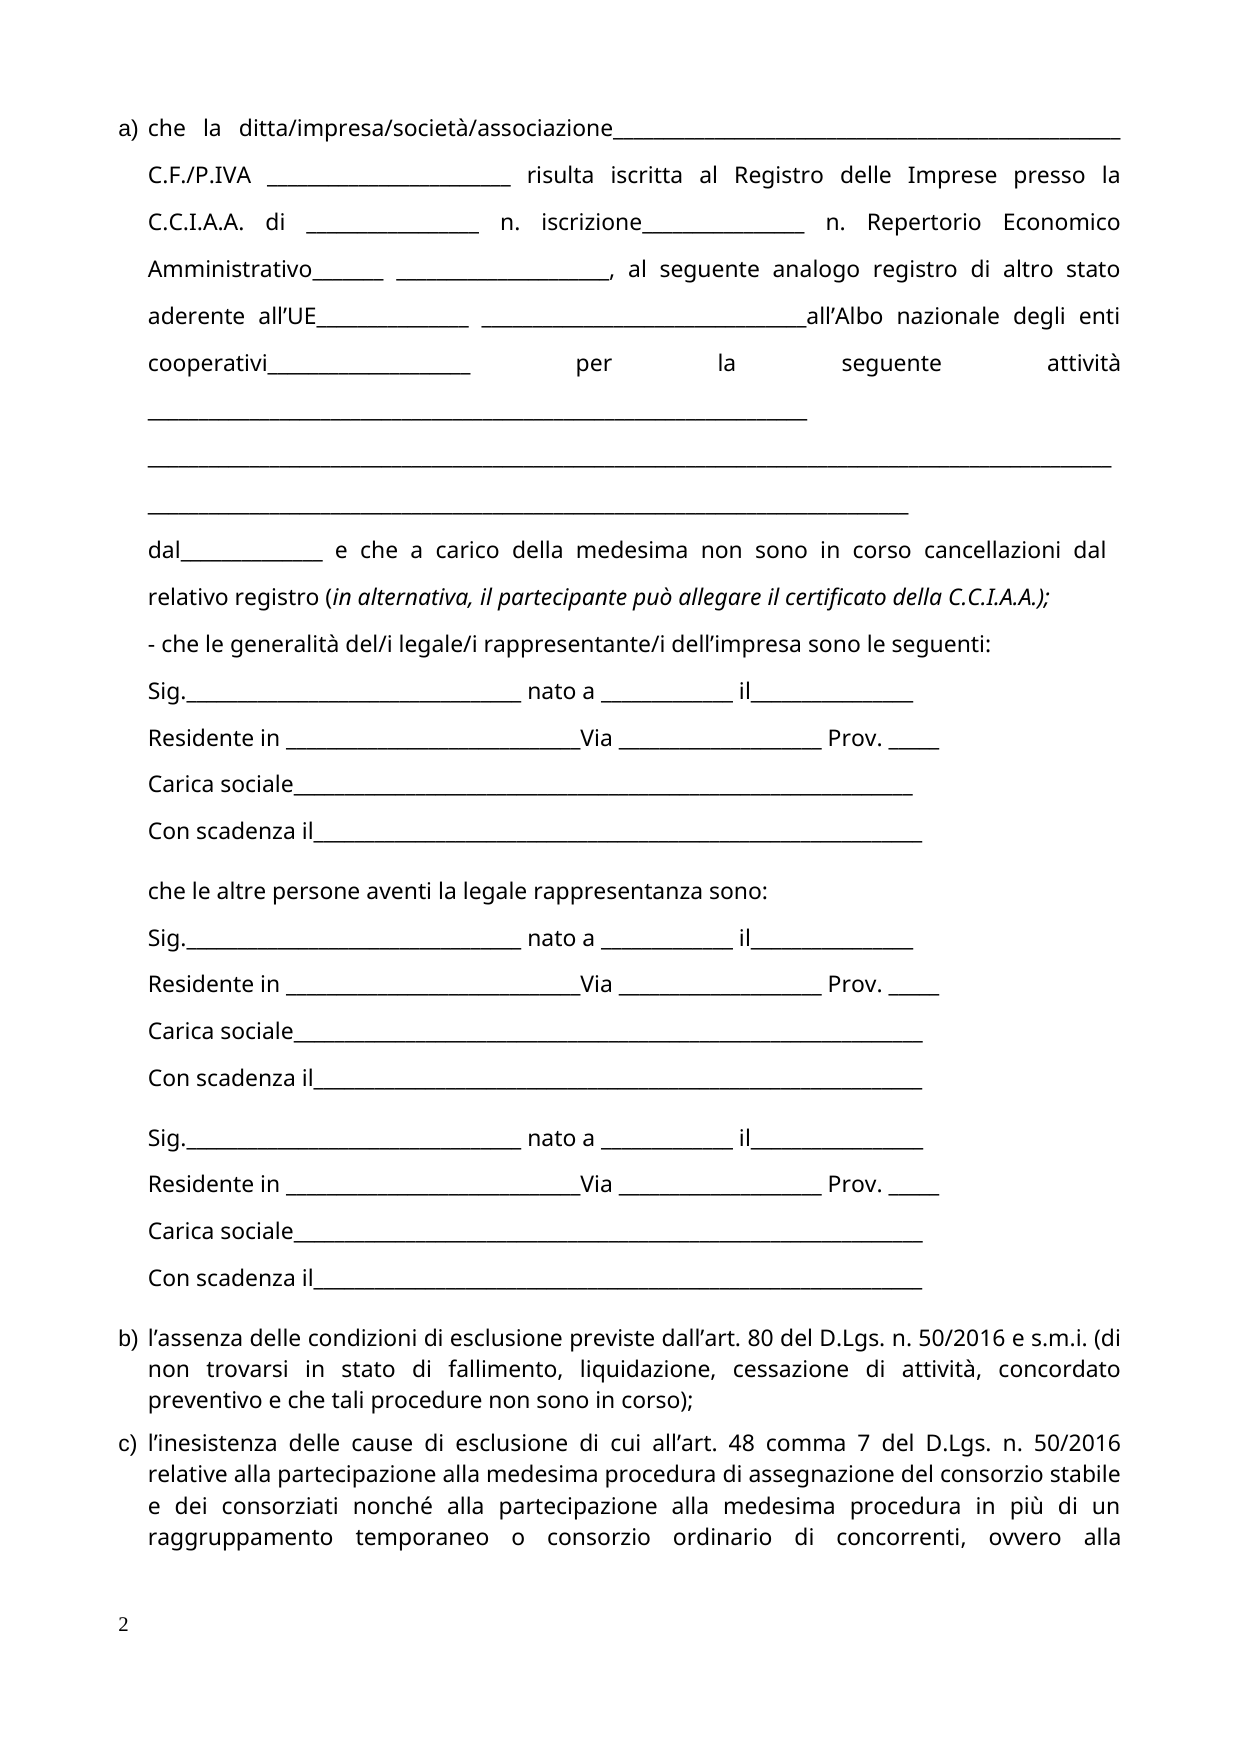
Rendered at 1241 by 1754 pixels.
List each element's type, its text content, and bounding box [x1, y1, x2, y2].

list l’inesistenza delle cause di esclusione di cui all’art. 48 comma 7 del D.Lgs. n. 50/2016 relative alla partecipazione alla medesima procedura di assegnazione del consorzio stabile e dei consorziati nonché alla partecipazione alla medesima procedura in più di un raggruppamento temporaneo o consorzio ordinario di concorrenti, ovvero alla [118, 1427, 1122, 1552]
text Con scadenza il____________________________________________________________ [148, 815, 1108, 847]
text dal______________ e che a carico della medesima non sono in corso cancellazioni dal relativo registro (in alternativa, il partecipante può allegare il certificato della C.C.I.A.A.); [148, 534, 1108, 612]
text Carica sociale______________________________________________________________ [148, 1215, 1108, 1247]
text Sig._________________________________ nato a _____________ il_________________ [148, 1122, 1108, 1153]
text Residente in _____________________________Via ____________________ Prov. _____ [148, 722, 1108, 753]
text Con scadenza il____________________________________________________________ [148, 1062, 1108, 1093]
list l’assenza delle condizioni di esclusione previste dall’art. 80 del D.Lgs. n. 50/2016 e s.m.i. (di non trovarsi in stato di fallimento, liquidazione, cessazione di attività, concordato preventivo e che tali procedure non sono in corso); [118, 1322, 1122, 1415]
text Residente in _____________________________Via ____________________ Prov. _____ [148, 968, 1108, 1000]
text Carica sociale_____________________________________________________________ [148, 768, 1108, 800]
text - che le generalità del/i legale/i rappresentante/i dell’impresa sono le seguenti: [148, 628, 1108, 659]
text Sig._________________________________ nato a _____________ il________________ [148, 675, 1108, 706]
text Sig._________________________________ nato a _____________ il________________ [148, 922, 1108, 953]
text Con scadenza il____________________________________________________________ [148, 1262, 1108, 1293]
text che le altre persone aventi la legale rappresentanza sono: [148, 875, 1108, 906]
text Carica sociale______________________________________________________________ [148, 1015, 1108, 1047]
list che la ditta/impresa/società/associazione__________________________________________________ C.F./P.IVA ________________________ risulta iscritta al Registro delle Imprese presso la C.C.I.A.A. di _________________ n. iscrizione________________ n. Repertorio Economico Amministrativo_______ _____________________, al seguente analogo registro di altro stato aderente all’UE_______________ ________________________________all’Albo nazionale degli enti cooperativi____________________ per la seguente attività _________________________________________________________________ __________________________________________________________________________________________________________________________________________________________________________ [118, 112, 1122, 518]
text Residente in _____________________________Via ____________________ Prov. _____ [148, 1168, 1108, 1200]
